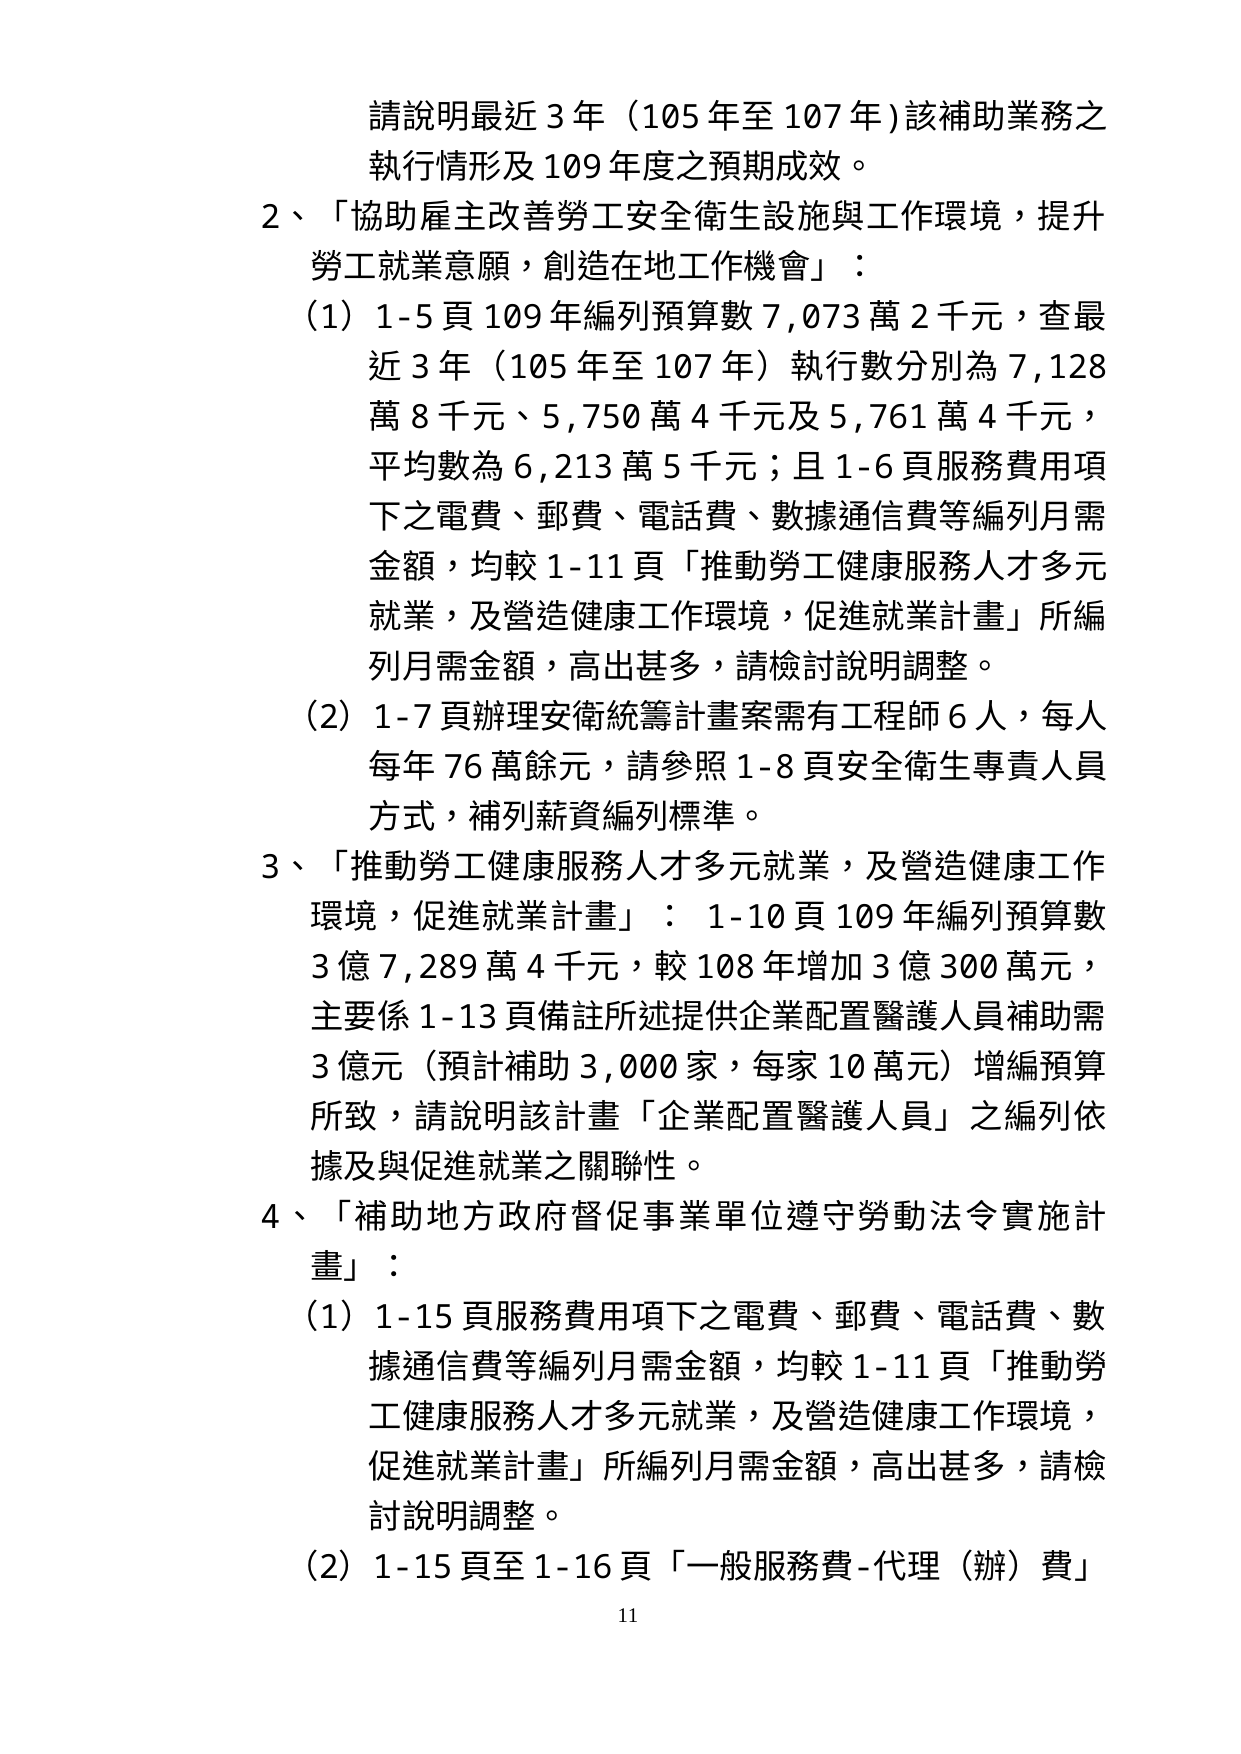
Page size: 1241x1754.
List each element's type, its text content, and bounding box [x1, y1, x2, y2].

text 3、「推動勞工健康服務人才多元就業，及營造健康工作環境，促進就業計畫」： 1-10頁109年編列預算數3億7,289萬4千元，較108年增加3億300萬元，主要係1-13頁備註所述提供企業配置醫護人員補助需3億元（預計補助3,000家，每家10萬元）增編預算所致，請說明該計畫「企業配置醫護人員」之編列依據及與促進就業之關聯性。 [260, 839, 1107, 1189]
text （2）1-7頁辦理安衛統籌計畫案需有工程師6人，每人每年76萬餘元，請參照1-8頁安全衛生專責人員方式，補列薪資編列標準。 [285, 689, 1107, 839]
text （1）1-5頁109年編列預算數7,073萬2千元，查最近3年（105年至107年）執行數分別為7,128萬8千元、5,750萬4千元及5,761萬4千元，平均數為6,213萬5千元；且1-6頁服務費用項下之電費、郵費、電話費、數據通信費等編列月需金額，均較1-11頁「推動勞工健康服務人才多元就業，及營造健康工作環境，促進就業計畫」所編列月需金額，高出甚多，請檢討說明調整。 [285, 289, 1107, 689]
text （2）1-1頁109年度預算編列9,309萬8千元，較108年度增編1,100萬元，主要係1-4頁備註所述有關機械切割夾捲、火災爆炸等高風險事業單位之工程改善設計、施作及機械設備汰換等補助經費，由108年度預算2,000萬元增加為109年度編列3,000萬元，預計補助家數為108年度之2倍，請說明最近3年（105年至107年)該補助業務之執行情形及109年度之預期成效。 [285, 89, 1107, 189]
text （2）1-15頁至1-16頁「一般服務費-代理（辦）費」 [285, 1539, 1107, 1589]
text 2、「協助雇主改善勞工安全衛生設施與工作環境，提升勞工就業意願，創造在地工作機會」： [260, 189, 1107, 289]
text （1）1-15頁服務費用項下之電費、郵費、電話費、數據通信費等編列月需金額，均較1-11頁「推動勞工健康服務人才多元就業，及營造健康工作環境，促進就業計畫」所編列月需金額，高出甚多，請檢討說明調整。 [285, 1289, 1107, 1539]
text 4、「補助地方政府督促事業單位遵守勞動法令實施計畫」： [260, 1189, 1107, 1289]
